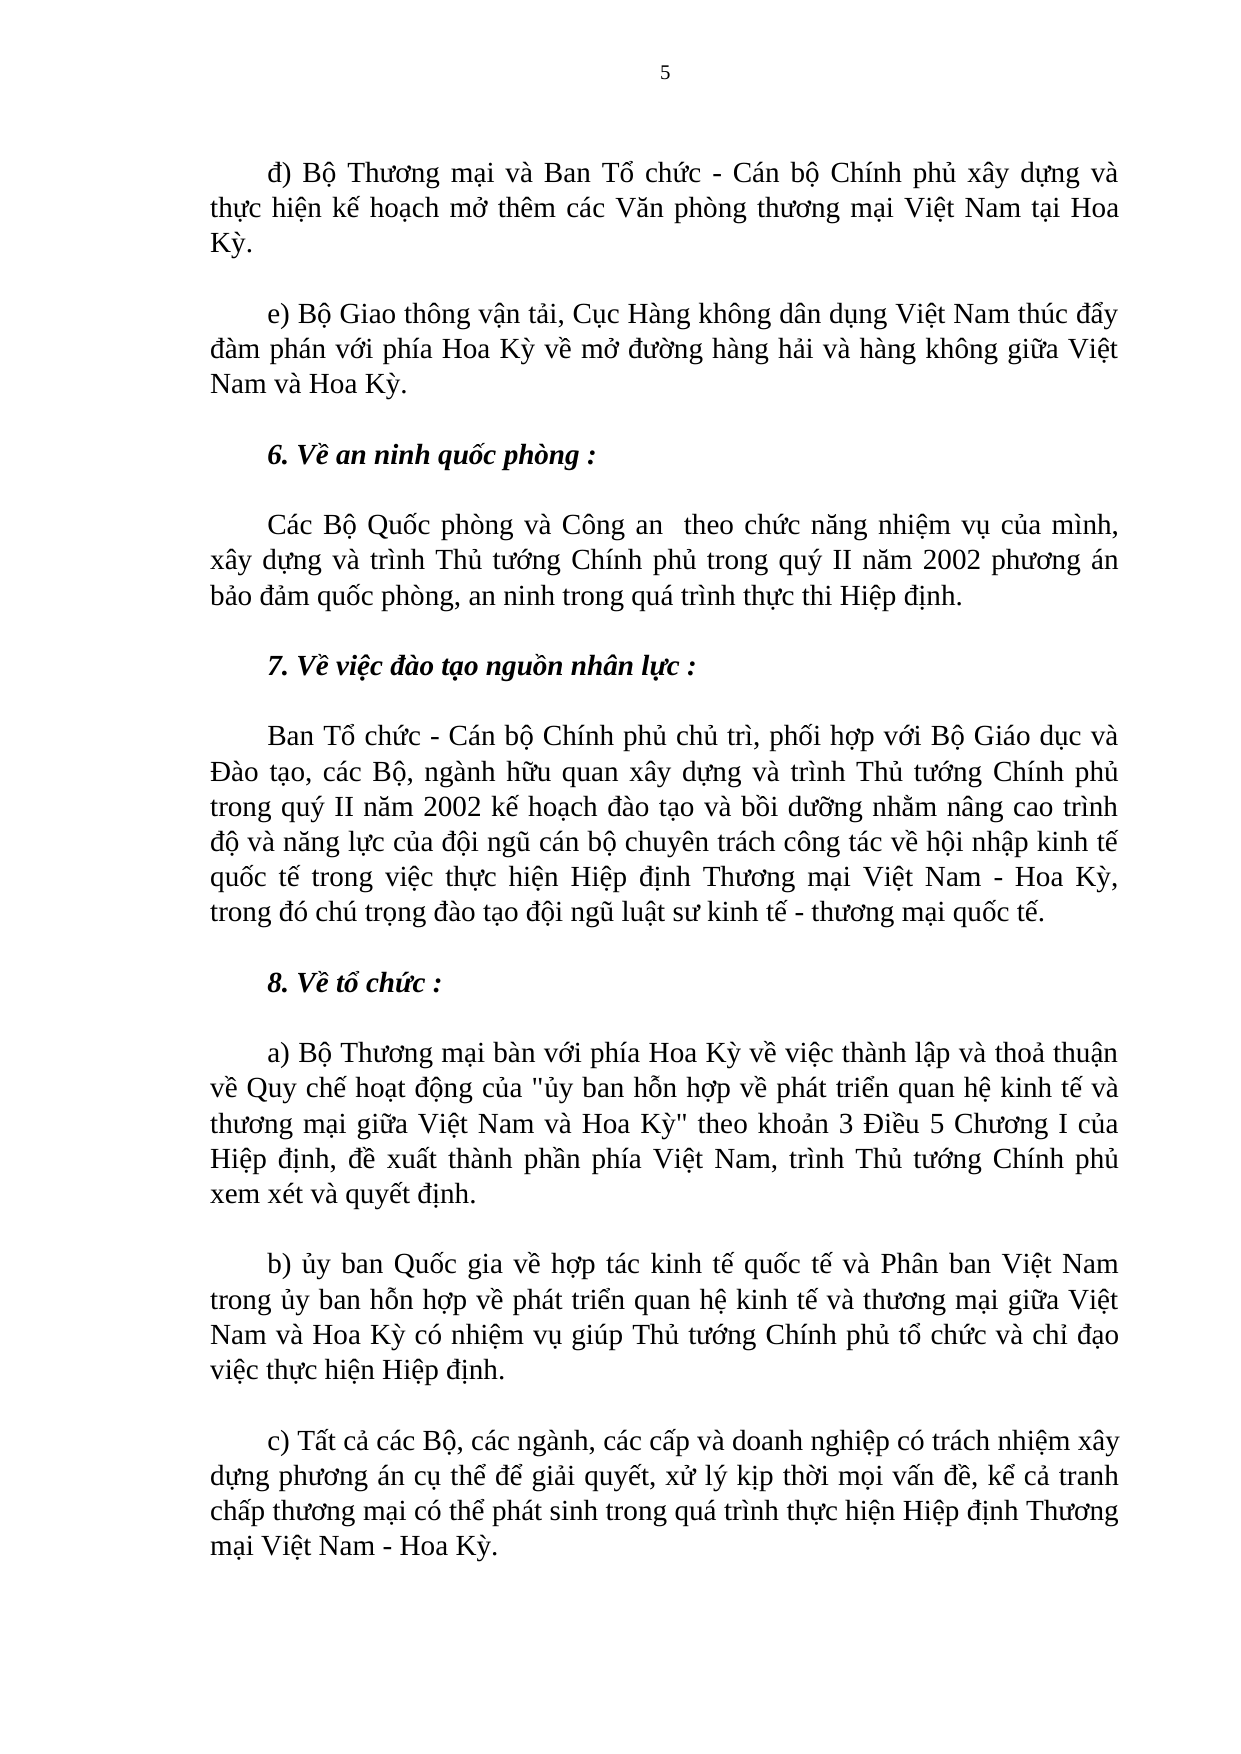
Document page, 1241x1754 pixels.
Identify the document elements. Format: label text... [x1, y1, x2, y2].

text 7. Về việc đào tạo nguồn nhân lực : [210, 648, 1120, 682]
text 6. Về an ninh quốc phòng : [210, 437, 1120, 470]
text đ) Bộ Thương mại và Ban Tổ chức - Cán bộ Chính phủ xây dựng và thực hiện kế hoạch mở thêm các Văn phòng thương mại Việt Nam tại Hoa Kỳ. [210, 155, 1120, 259]
text e) Bộ Giao thông vận tải, Cục Hàng không dân dụng Việt Nam thúc đẩy đàm phán với phía Hoa Kỳ về mở đường hàng hải và hàng không giữa Việt Nam và Hoa Kỳ. [210, 296, 1120, 400]
text Ban Tổ chức - Cán bộ Chính phủ chủ trì, phối hợp với Bộ Giáo dục và Đào tạo, các Bộ, ngành hữu quan xây dựng và trình Thủ tướng Chính phủ trong quý II năm 2002 kế hoạch đào tạo và bồi dưỡng nhằm nâng cao trình độ và năng lực của đội ngũ cán bộ chuyên trách công tác về hội nhập kinh tế quốc tế trong việc thực hiện Hiệp định Thương mại Việt Nam - Hoa Kỳ, trong đó chú trọng đào tạo đội ngũ luật sư kinh tế - thương mại quốc tế. [210, 718, 1120, 928]
text b) ủy ban Quốc gia về hợp tác kinh tế quốc tế và Phân ban Việt Nam trong ủy ban hỗn hợp về phát triển quan hệ kinh tế và thương mại giữa Việt Nam và Hoa Kỳ có nhiệm vụ giúp Thủ tướng Chính phủ tổ chức và chỉ đạo việc thực hiện Hiệp định. [210, 1247, 1120, 1386]
text a) Bộ Thương mại bàn với phía Hoa Kỳ về việc thành lập và thoả thuận về Quy chế hoạt động của "ủy ban hỗn hợp về phát triển quan hệ kinh tế và thương mại giữa Việt Nam và Hoa Kỳ" theo khoản 3 Điều 5 Chương I của Hiệp định, đề xuất thành phần phía Việt Nam, trình Thủ tướng Chính phủ xem xét và quyết định. [210, 1035, 1120, 1210]
text Các Bộ Quốc phòng và Công an theo chức năng nhiệm vụ của mình, xây dựng và trình Thủ tướng Chính phủ trong quý II năm 2002 phương án bảo đảm quốc phòng, an ninh trong quá trình thực thi Hiệp định. [210, 507, 1120, 611]
text 8. Về tổ chức : [210, 965, 1120, 998]
text c) Tất cả các Bộ, các ngành, các cấp và doanh nghiệp có trách nhiệm xây dựng phương án cụ thể để giải quyết, xử lý kịp thời mọi vấn đề, kể cả tranh chấp thương mại có thể phát sinh trong quá trình thực hiện Hiệp định Thương mại Việt Nam - Hoa Kỳ. [210, 1423, 1120, 1562]
